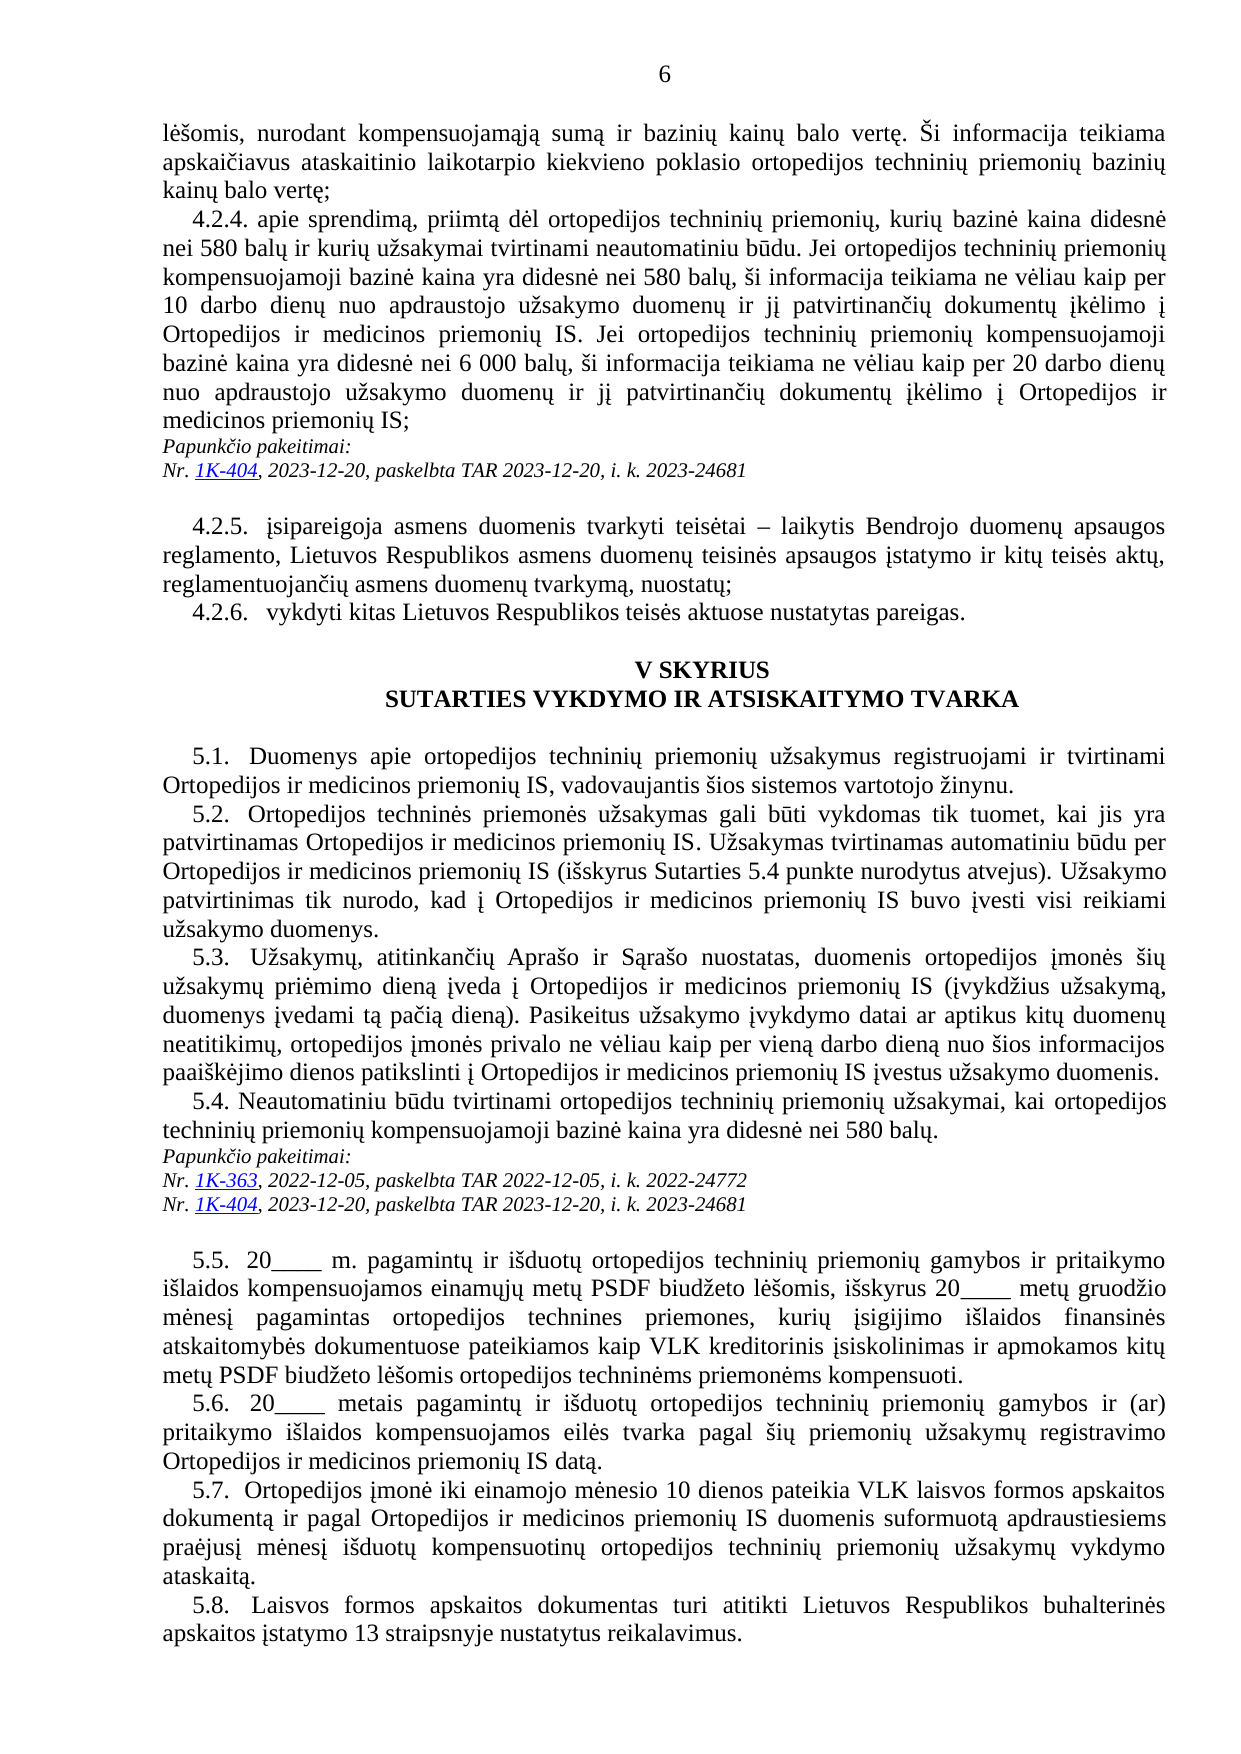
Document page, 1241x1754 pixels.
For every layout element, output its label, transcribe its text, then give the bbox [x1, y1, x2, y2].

text 4.2.5. įsipareigoja asmens duomenis tvarkyti teisėtai – laikytis Bendrojo duomenų apsaugos reglamento, Lietuvos Respublikos asmens duomenų teisinės apsaugos įstatymo ir kitų teisės aktų, reglamentuojančių asmens duomenų tvarkymą, nuostatų; [162, 511, 1167, 597]
text 5.2. Ortopedijos techninės priemonės užsakymas gali būti vykdomas tik tuomet, kai jis yra patvirtinamas Ortopedijos ir medicinos priemonių IS. Užsakymas tvirtinamas automatiniu būdu per Ortopedijos ir medicinos priemonių IS (išskyrus Sutarties 5.4 punkte nurodytus atvejus). Užsakymo patvirtinimas tik nurodo, kad į Ortopedijos ir medicinos priemonių IS buvo įvesti visi reikiami užsakymo duomenys. [162, 799, 1167, 942]
text 4.2.6. vykdyti kitas Lietuvos Respublikos teisės aktuose nustatytas pareigas. [162, 597, 1167, 626]
text 5.7. Ortopedijos įmonė iki einamojo mėnesio 10 dienos pateikia VLK laisvos formos apskaitos dokumentą ir pagal Ortopedijos ir medicinos priemonių IS duomenis suformuotą apdraustiesiems praėjusį mėnesį išduotų kompensuotinų ortopedijos techninių priemonių užsakymų vykdymo ataskaitą. [162, 1475, 1167, 1590]
text 5.8. Laisvos formos apskaitos dokumentas turi atitikti Lietuvos Respublikos buhalterinės apskaitos įstatymo 13 straipsnyje nustatytus reikalavimus. [162, 1590, 1167, 1647]
text 5.6. 20____ metais pagamintų ir išduotų ortopedijos techninių priemonių gamybos ir (ar) pritaikymo išlaidos kompensuojamos eilės tvarka pagal šių priemonių užsakymų registravimo Ortopedijos ir medicinos priemonių IS datą. [162, 1388, 1167, 1475]
text Nr. 1K-363, 2022-12-05, paskelbta TAR 2022-12-05, i. k. 2022-24772 [162, 1168, 1167, 1192]
text Papunkčio pakeitimai: [162, 434, 1167, 458]
text 5.1. Duomenys apie ortopedijos techninių priemonių užsakymus registruojami ir tvirtinami Ortopedijos ir medicinos priemonių IS, vadovaujantis šios sistemos vartotojo žinynu. [162, 741, 1167, 799]
text Nr. 1K-404, 2023-12-20, paskelbta TAR 2023-12-20, i. k. 2023-24681 [162, 1192, 1167, 1216]
text 5.4. Neautomatiniu būdu tvirtinami ortopedijos techninių priemonių užsakymai, kai ortopedijos techninių priemonių kompensuojamoji bazinė kaina yra didesnė nei 580 balų. [162, 1086, 1167, 1144]
text SUTARTIES VYKDYMO IR ATSISKAITYMO TVARKA [162, 684, 1167, 712]
text lėšomis, nurodant kompensuojamąją sumą ir bazinių kainų balo vertę. Ši informacija teikiama apskaičiavus ataskaitinio laikotarpio kiekvieno poklasio ortopedijos techninių priemonių bazinių kainų balo vertę; [162, 118, 1167, 204]
text 5.5. 20____ m. pagamintų ir išduotų ortopedijos techninių priemonių gamybos ir pritaikymo išlaidos kompensuojamos einamųjų metų PSDF biudžeto lėšomis, išskyrus 20____ metų gruodžio mėnesį pagamintas ortopedijos technines priemones, kurių įsigijimo išlaidos finansinės atskaitomybės dokumentuose pateikiamos kaip VLK kreditorinis įsiskolinimas ir apmokamos kitų metų PSDF biudžeto lėšomis ortopedijos techninėms priemonėms kompensuoti. [162, 1245, 1167, 1388]
text V SKYRIUS [162, 655, 1167, 684]
text Papunkčio pakeitimai: [162, 1144, 1167, 1168]
text 4.2.4. apie sprendimą, priimtą dėl ortopedijos techninių priemonių, kurių bazinė kaina didesnė nei 580 balų ir kurių užsakymai tvirtinami neautomatiniu būdu. Jei ortopedijos techninių priemonių kompensuojamoji bazinė kaina yra didesnė nei 580 balų, ši informacija teikiama ne vėliau kaip per 10 darbo dienų nuo apdraustojo užsakymo duomenų ir jį patvirtinančių dokumentų įkėlimo į Ortopedijos ir medicinos priemonių IS. Jei ortopedijos techninių priemonių kompensuojamoji bazinė kaina yra didesnė nei 6 000 balų, ši informacija teikiama ne vėliau kaip per 20 darbo dienų nuo apdraustojo užsakymo duomenų ir jį patvirtinančių dokumentų įkėlimo į Ortopedijos ir medicinos priemonių IS; [162, 204, 1167, 434]
text Nr. 1K-404, 2023-12-20, paskelbta TAR 2023-12-20, i. k. 2023-24681 [162, 458, 1167, 482]
text 5.3. Užsakymų, atitinkančių Aprašo ir Sąrašo nuostatas, duomenis ortopedijos įmonės šių užsakymų priėmimo dieną įveda į Ortopedijos ir medicinos priemonių IS (įvykdžius užsakymą, duomenys įvedami tą pačią dieną). Pasikeitus užsakymo įvykdymo datai ar aptikus kitų duomenų neatitikimų, ortopedijos įmonės privalo ne vėliau kaip per vieną darbo dieną nuo šios informacijos paaiškėjimo dienos patikslinti į Ortopedijos ir medicinos priemonių IS įvestus užsakymo duomenis. [162, 942, 1167, 1086]
